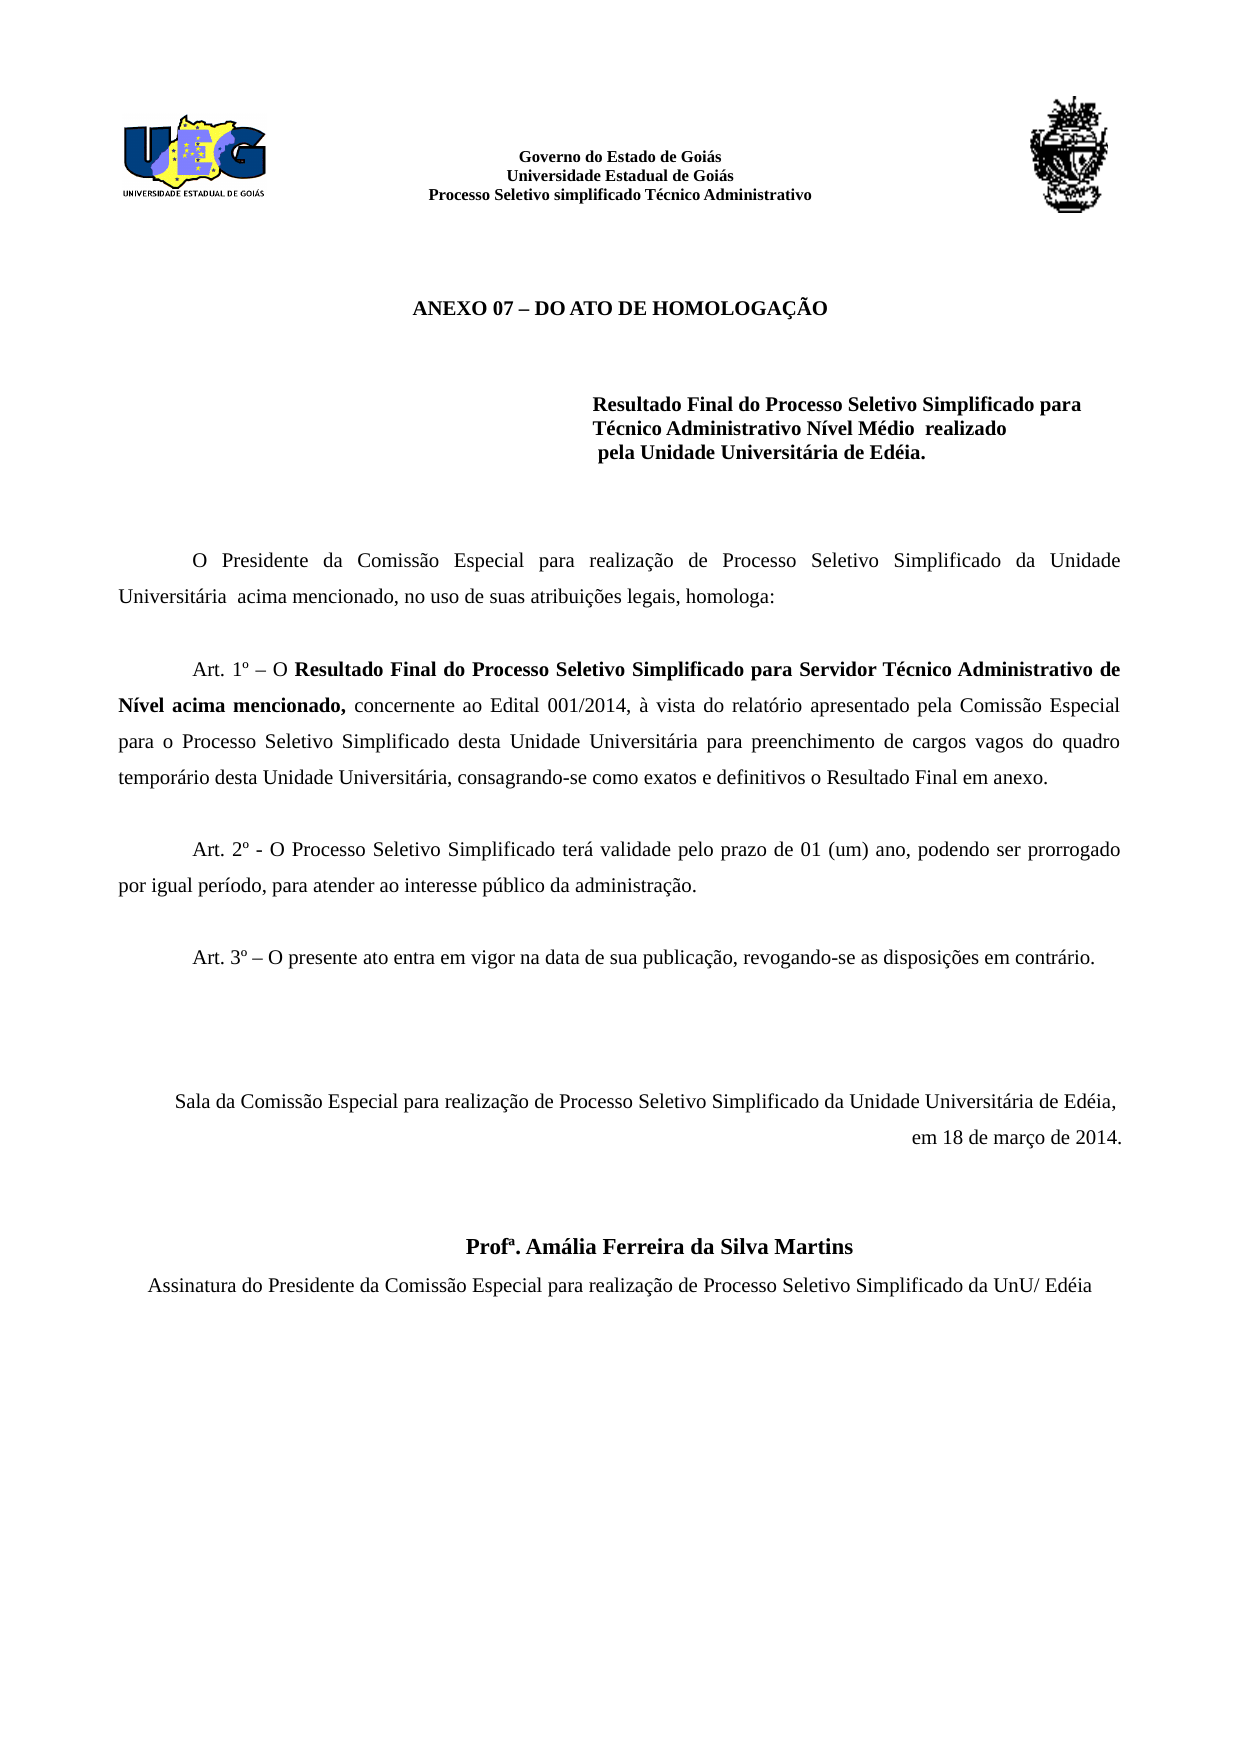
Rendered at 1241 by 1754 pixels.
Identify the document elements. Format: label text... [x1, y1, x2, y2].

text pela Unidade Universitária de Edéia. [592, 440, 1123, 464]
text Profª. Amália Ferreira da Silva Martins [118, 1233, 1122, 1259]
text Universidade Estadual de Goiás [268, 166, 1029, 185]
text Processo Seletivo simplificado Técnico Administrativo [118, 185, 1029, 204]
text Sala da Comissão Especial para realização de Processo Seletivo Simplificado da Unidade Universitária de Edéia, [118, 1089, 1122, 1113]
text Assinatura do Presidente da Comissão Especial para realização de Processo Seletivo Simplificado da UnU/ Edéia [118, 1273, 1122, 1297]
text O Presidente da Comissão Especial para realização de Processo Seletivo Simplificado da Unidade Universitária acima mencionado, no uso de suas atribuições legais, homologa: [118, 548, 1122, 608]
text Resultado Final do Processo Seletivo Simplificado para Técnico Administrativo Nível Médio realizado [592, 392, 1123, 440]
text Art. 2º - O Processo Seletivo Simplificado terá validade pelo prazo de 01 (um) ano, podendo ser prorrogado por igual período, para atender ao interesse público da administração. [118, 837, 1122, 897]
text em 18 de março de 2014. [118, 1125, 1122, 1149]
text Governo do Estado de Goiás [268, 147, 1029, 166]
text Art. 1º – O Resultado Final do Processo Seletivo Simplificado para Servidor Técnico Administrativo de Nível acima mencionado, concernente ao Edital 001/2014, à vista do relatório apresentado pela Comissão Especial para o Processo Seletivo Simplificado desta Unidade Universitária para preenchimento de cargos vagos do quadro temporário desta Unidade Universitária, consagrando-se como exatos e definitivos o Resultado Final em anexo. [118, 656, 1122, 789]
text ANEXO 07 – DO ATO DE HOMOLOGAÇÃO [118, 296, 1122, 320]
text Art. 3º – O presente ato entra em vigor na data de sua publicação, revogando-se as disposições em contrário. [118, 945, 1122, 969]
picture [122, 113, 267, 198]
picture [1030, 96, 1108, 213]
